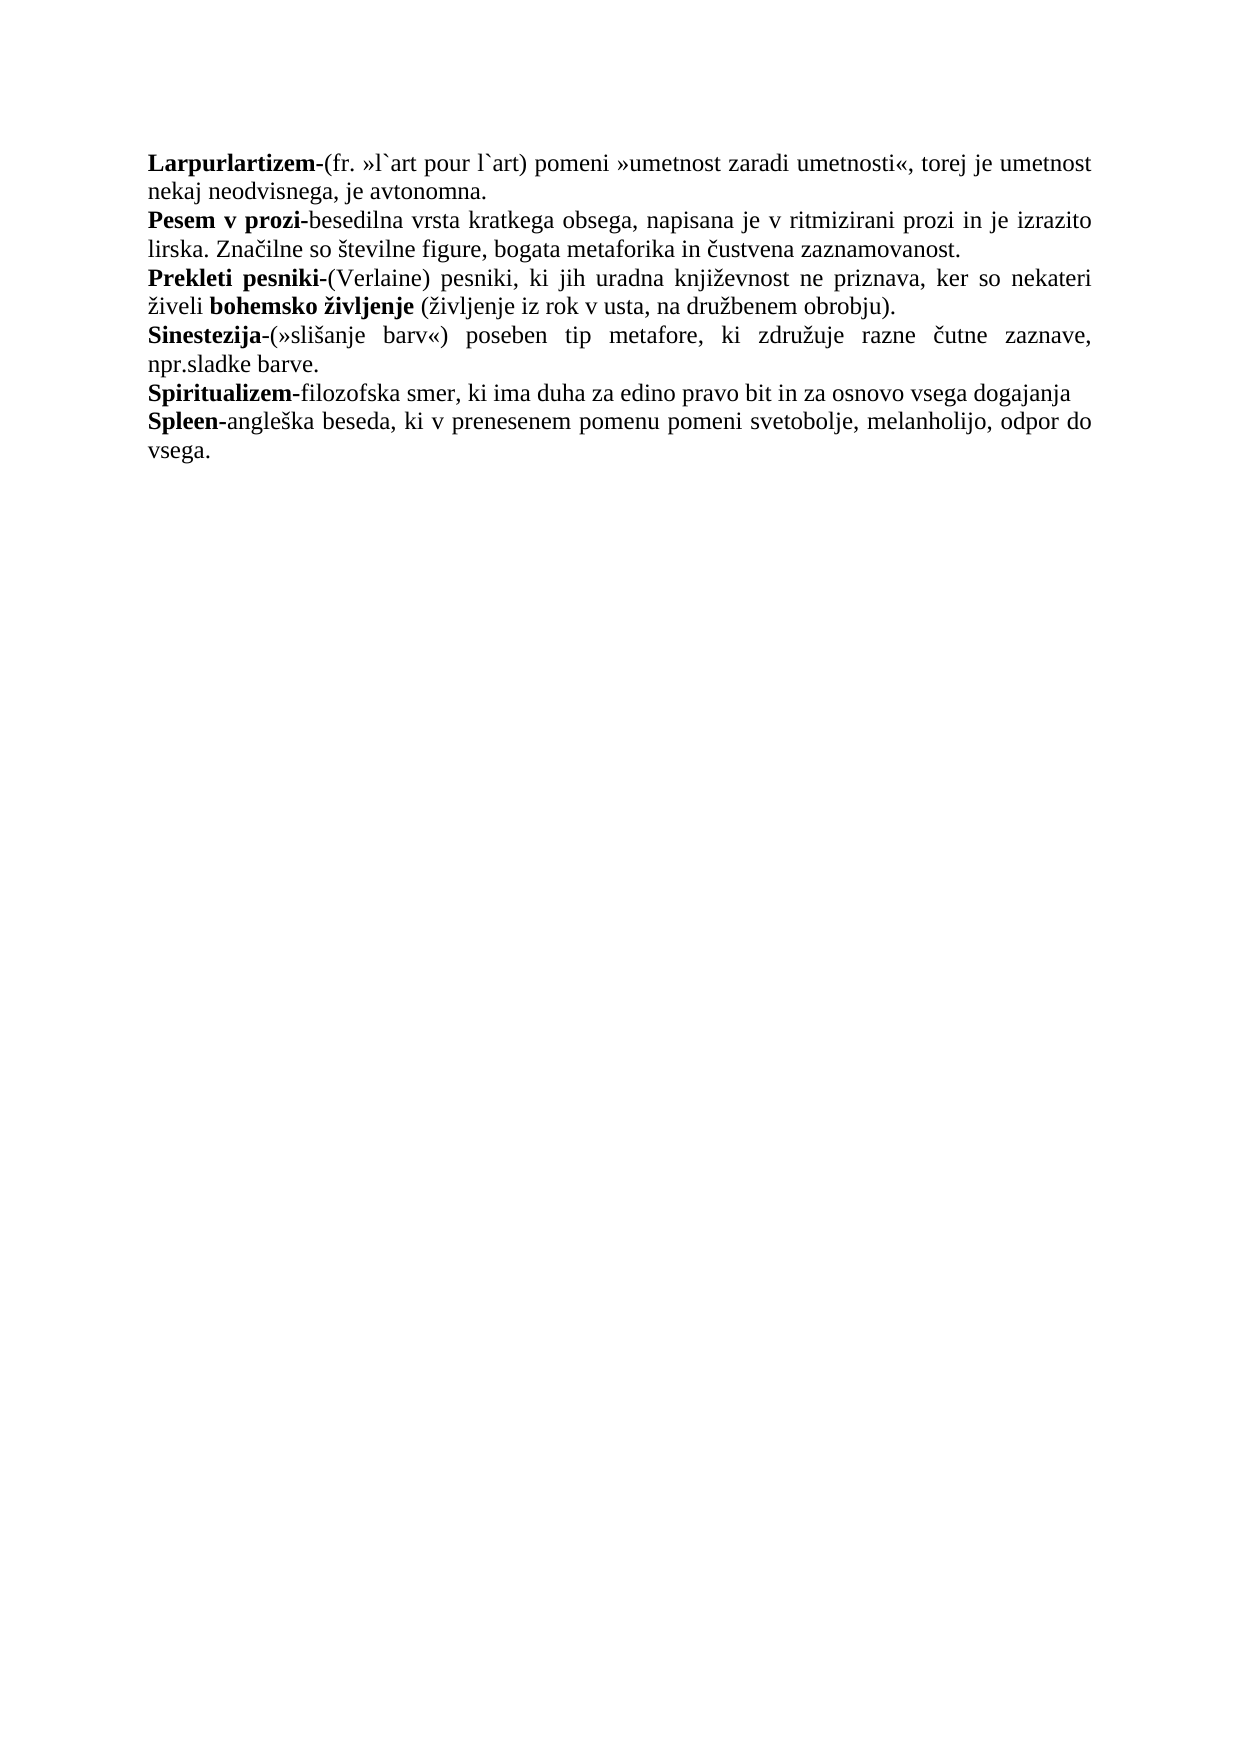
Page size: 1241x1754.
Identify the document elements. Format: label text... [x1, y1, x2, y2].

text Spiritualizem-filozofska smer, ki ima duha za edino pravo bit in za osnovo vsega dogajanja [148, 378, 1093, 406]
text Spleen-angleška beseda, ki v prenesenem pomenu pomeni svetobolje, melanholijo, odpor do vsega. [148, 406, 1093, 464]
text Pesem v prozi-besedilna vrsta kratkega obsega, napisana je v ritmizirani prozi in je izrazito lirska. Značilne so številne figure, bogata metaforika in čustvena zaznamovanost. [148, 205, 1093, 263]
text Larpurlartizem-(fr. »l`art pour l`art) pomeni »umetnost zaradi umetnosti«, torej je umetnost nekaj neodvisnega, je avtonomna. [148, 148, 1093, 205]
text Prekleti pesniki-(Verlaine) pesniki, ki jih uradna književnost ne priznava, ker so nekateri živeli bohemsko življenje (življenje iz rok v usta, na družbenem obrobju). [148, 263, 1093, 320]
text Sinestezija-(»slišanje barv«) poseben tip metafore, ki združuje razne čutne zaznave, npr.sladke barve. [148, 320, 1093, 378]
